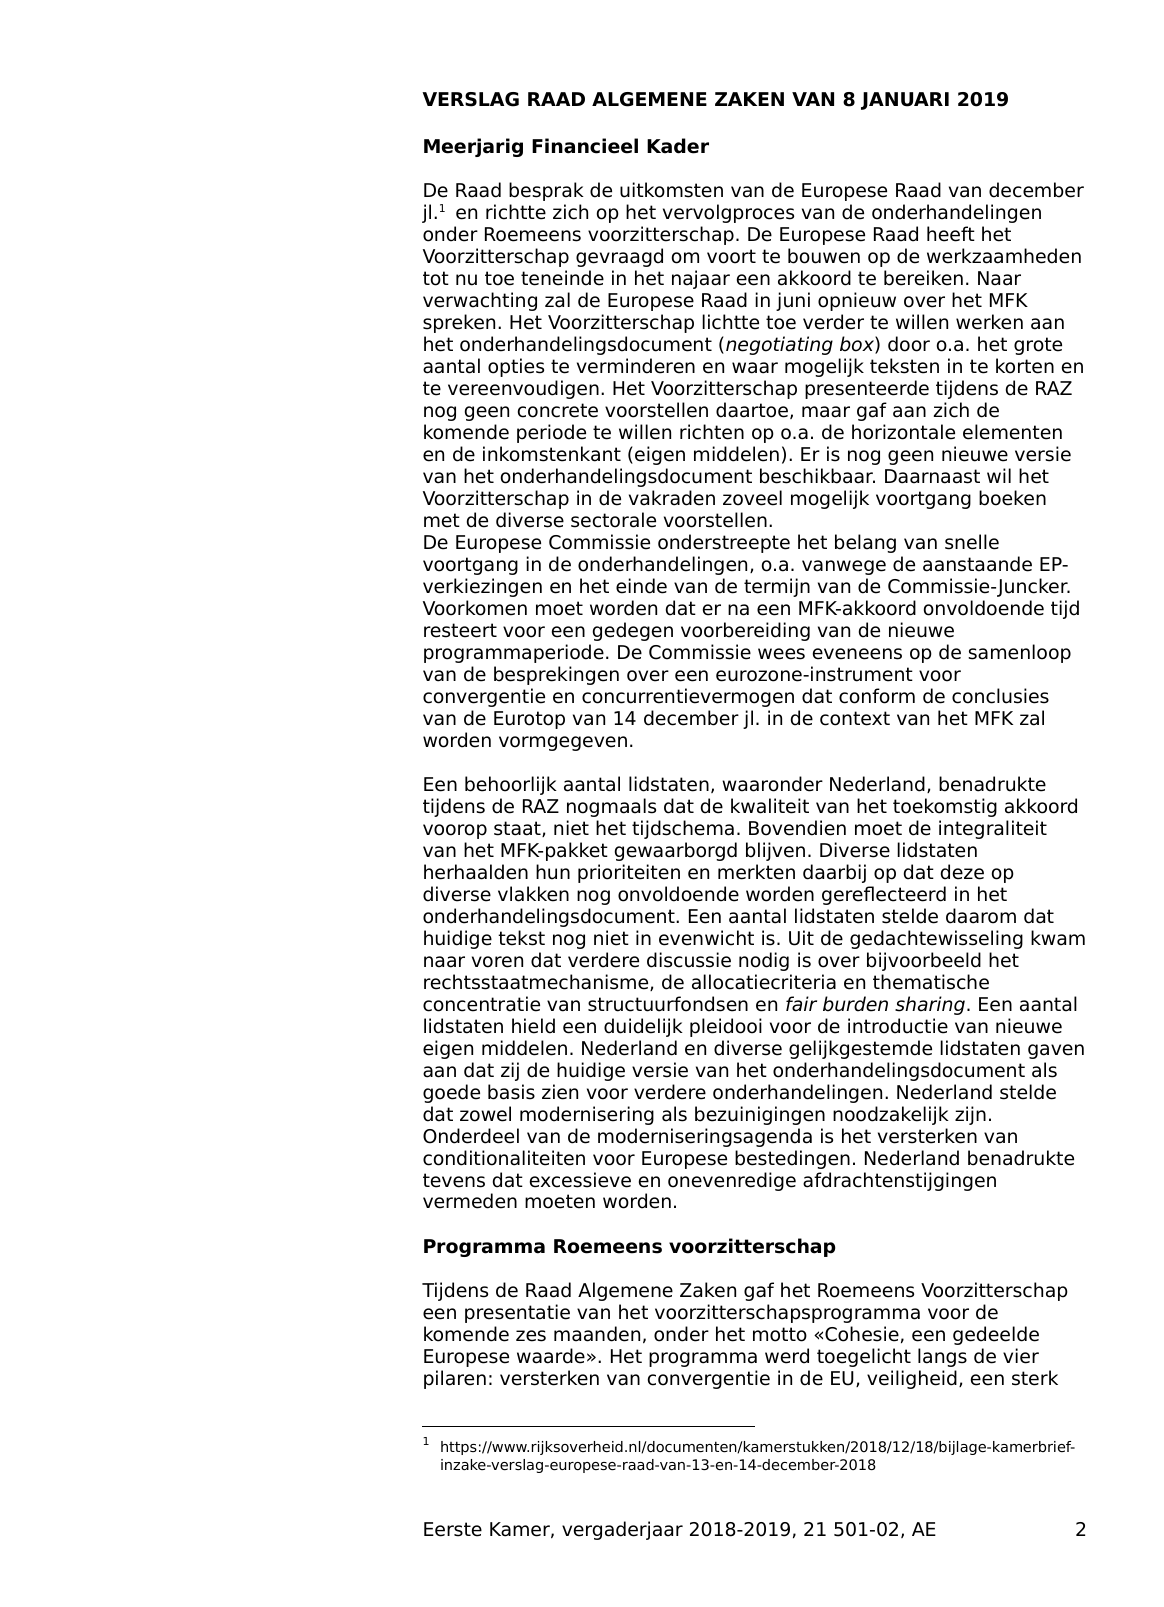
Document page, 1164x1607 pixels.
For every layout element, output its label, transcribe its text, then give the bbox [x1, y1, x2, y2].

text De Europese Commissie onderstreepte het belang van snelle voortgang in de onderhandelingen, o.a. vanwege de aanstaande EP-verkiezingen en het einde van de termijn van de Commissie-Juncker. Voorkomen moet worden dat er na een MFK-akkoord onvoldoende tijd resteert voor een gedegen voorbereiding van de nieuwe programmaperiode. De Commissie wees eveneens op de samenloop van de besprekingen over een eurozone-instrument voor convergentie en concurrentievermogen dat conform de conclusies van de Eurotop van 14 december jl. in de context van het MFK zal worden vormgegeven. [422, 532, 1087, 752]
text https://www.rijksoverheid.nl/documenten/kamerstukken/2018/12/18/bijlage-kamerbrief-inzake-verslag-europese-raad-van-13-en-14-december-2018 [422, 1435, 1087, 1474]
subtitle Meerjarig Financieel Kader [422, 136, 1087, 158]
subtitle Programma Roemeens voorzitterschap [422, 1236, 1087, 1258]
text De Raad besprak de uitkomsten van de Europese Raad van december jl. en richtte zich op het vervolgproces van de onderhandelingen onder Roemeens voorzitterschap. De Europese Raad heeft het Voorzitterschap gevraagd om voort te bouwen op de werkzaamheden tot nu toe teneinde in het najaar een akkoord te bereiken. Naar verwachting zal de Europese Raad in juni opnieuw over het MFK spreken. Het Voorzitterschap lichtte toe verder te willen werken aan het onderhandelingsdocument (negotiating box) door o.a. het grote aantal opties te verminderen en waar mogelijk teksten in te korten en te vereenvoudigen. Het Voorzitterschap presenteerde tijdens de RAZ nog geen concrete voorstellen daartoe, maar gaf aan zich de komende periode te willen richten op o.a. de horizontale elementen en de inkomstenkant (eigen middelen). Er is nog geen nieuwe versie van het onderhandelingsdocument beschikbaar. Daarnaast wil het Voorzitterschap in de vakraden zoveel mogelijk voortgang boeken met de diverse sectorale voorstellen. [422, 180, 1087, 532]
subtitle VERSLAG RAAD ALGEMENE ZAKEN VAN 8 JANUARI 2019 [422, 89, 1087, 111]
text Een behoorlijk aantal lidstaten, waaronder Nederland, benadrukte tijdens de RAZ nogmaals dat de kwaliteit van het toekomstig akkoord voorop staat, niet het tijdschema. Bovendien moet de integraliteit van het MFK-pakket gewaarborgd blijven. Diverse lidstaten herhaalden hun prioriteiten en merkten daarbij op dat deze op diverse vlakken nog onvoldoende worden gereflecteerd in het onderhandelingsdocument. Een aantal lidstaten stelde daarom dat huidige tekst nog niet in evenwicht is. Uit de gedachtewisseling kwam naar voren dat verdere discussie nodig is over bijvoorbeeld het rechtsstaatmechanisme, de allocatiecriteria en thematische concentratie van structuurfondsen en fair burden sharing. Een aantal lidstaten hield een duidelijk pleidooi voor de introductie van nieuwe eigen middelen. Nederland en diverse gelijkgestemde lidstaten gaven aan dat zij de huidige versie van het onderhandelingsdocument als goede basis zien voor verdere onderhandelingen. Nederland stelde dat zowel modernisering als bezuinigingen noodzakelijk zijn. Onderdeel van de moderniseringsagenda is het versterken van conditionaliteiten voor Europese bestedingen. Nederland benadrukte tevens dat excessieve en onevenredige afdrachtenstijgingen vermeden moeten worden. [422, 774, 1087, 1213]
text Tijdens de Raad Algemene Zaken gaf het Roemeens Voorzitterschap een presentatie van het voorzitterschapsprogramma voor de komende zes maanden, onder het motto «Cohesie, een gedeelde Europese waarde». Het programma werd toegelicht langs de vier pilaren: versterken van convergentie in de EU, veiligheid, een sterk [422, 1280, 1087, 1390]
